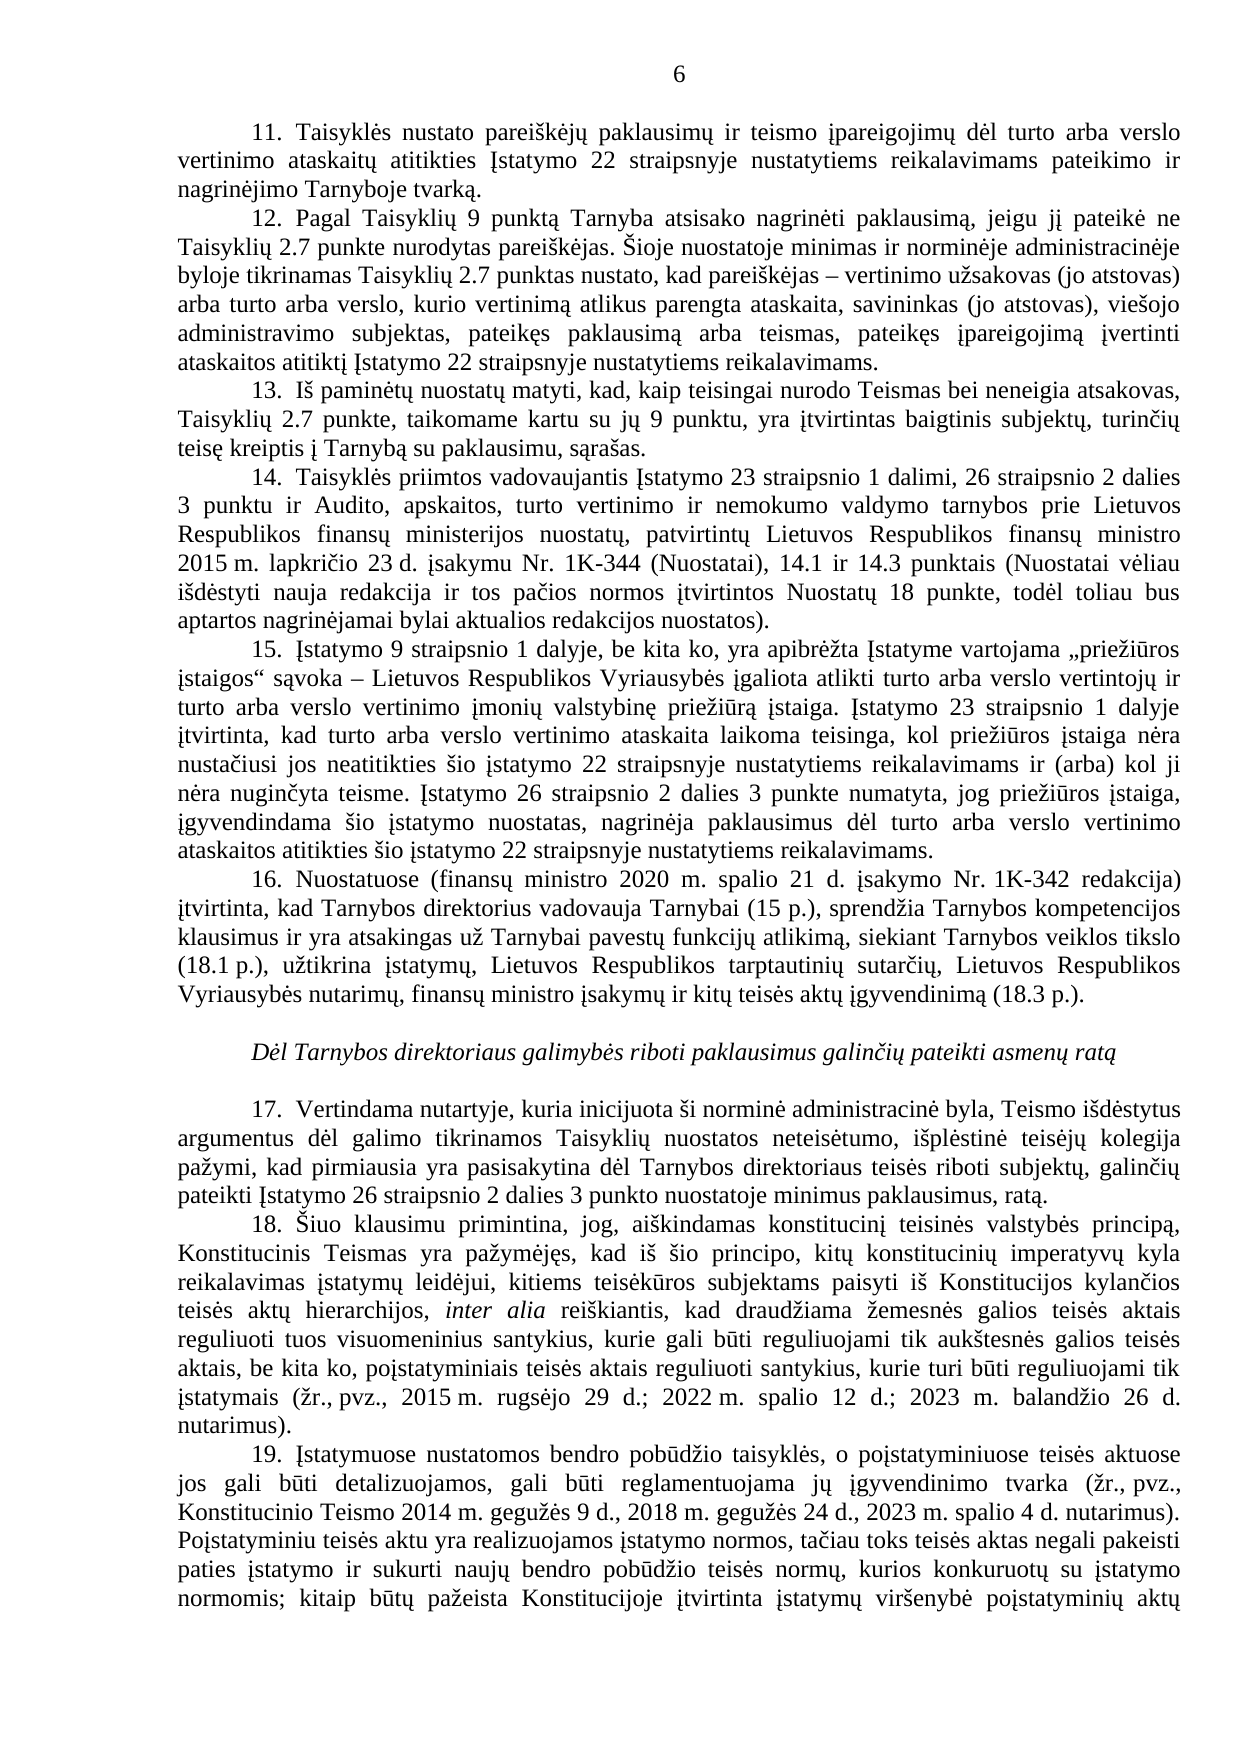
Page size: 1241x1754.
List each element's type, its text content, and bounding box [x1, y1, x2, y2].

text 11. Taisyklės nustato pareiškėjų paklausimų ir teismo įpareigojimų dėl turto arba verslo vertinimo ataskaitų atitikties Įstatymo 22 straipsnyje nustatytiems reikalavimams pateikimo ir nagrinėjimo Tarnyboje tvarką. [177, 117, 1181, 203]
text 17. Vertindama nutartyje, kuria inicijuota ši norminė administracinė byla, Teismo išdėstytus argumentus dėl galimo tikrinamos Taisyklių nuostatos neteisėtumo, išplėstinė teisėjų kolegija pažymi, kad pirmiausia yra pasisakytina dėl Tarnybos direktoriaus teisės riboti subjektų, galinčių pateikti Įstatymo 26 straipsnio 2 dalies 3 punkto nuostatoje minimus paklausimus, ratą. [177, 1094, 1181, 1209]
text 14. Taisyklės priimtos vadovaujantis Įstatymo 23 straipsnio 1 dalimi, 26 straipsnio 2 dalies 3 punktu ir Audito, apskaitos, turto vertinimo ir nemokumo valdymo tarnybos prie Lietuvos Respublikos finansų ministerijos nuostatų, patvirtintų Lietuvos Respublikos finansų ministro 2015 m. lapkričio 23 d. įsakymu Nr. 1K-344 (Nuostatai), 14.1 ir 14.3 punktais (Nuostatai vėliau išdėstyti nauja redakcija ir tos pačios normos įtvirtintos Nuostatų 18 punkte, todėl toliau bus aptartos nagrinėjamai bylai aktualios redakcijos nuostatos). [177, 462, 1181, 634]
text 16. Nuostatuose (finansų ministro 2020 m. spalio 21 d. įsakymo Nr. 1K-342 redakcija) įtvirtinta, kad Tarnybos direktorius vadovauja Tarnybai (15 p.), sprendžia Tarnybos kompetencijos klausimus ir yra atsakingas už Tarnybai pavestų funkcijų atlikimą, siekiant Tarnybos veiklos tikslo (18.1 p.), užtikrina įstatymų, Lietuvos Respublikos tarptautinių sutarčių, Lietuvos Respublikos Vyriausybės nutarimų, finansų ministro įsakymų ir kitų teisės aktų įgyvendinimą (18.3 p.). [177, 864, 1181, 1008]
text 19. Įstatymuose nustatomos bendro pobūdžio taisyklės, o poįstatyminiuose teisės aktuose jos gali būti detalizuojamos, gali būti reglamentuojama jų įgyvendinimo tvarka (žr., pvz., Konstitucinio Teismo 2014 m. gegužės 9 d., 2018 m. gegužės 24 d., 2023 m. spalio 4 d. nutarimus). Poįstatyminiu teisės aktu yra realizuojamos įstatymo normos, tačiau toks teisės aktas negali pakeisti paties įstatymo ir sukurti naujų bendro pobūdžio teisės normų, kurios konkuruotų su įstatymo normomis; kitaip būtų pažeista Konstitucijoje įtvirtinta įstatymų viršenybė poįstatyminių aktų [177, 1439, 1181, 1612]
text 13. Iš paminėtų nuostatų matyti, kad, kaip teisingai nurodo Teismas bei neneigia atsakovas, Taisyklių 2.7 punkte, taikomame kartu su jų 9 punktu, yra įtvirtintas baigtinis subjektų, turinčių teisę kreiptis į Tarnybą su paklausimu, sąrašas. [177, 375, 1181, 462]
text 12. Pagal Taisyklių 9 punktą Tarnyba atsisako nagrinėti paklausimą, jeigu jį pateikė ne Taisyklių 2.7 punkte nurodytas pareiškėjas. Šioje nuostatoje minimas ir norminėje administracinėje byloje tikrinamas Taisyklių 2.7 punktas nustato, kad pareiškėjas – vertinimo užsakovas (jo atstovas) arba turto arba verslo, kurio vertinimą atlikus parengta ataskaita, savininkas (jo atstovas), viešojo administravimo subjektas, pateikęs paklausimą arba teismas, pateikęs įpareigojimą įvertinti ataskaitos atitiktį Įstatymo 22 straipsnyje nustatytiems reikalavimams. [177, 203, 1181, 375]
text 15. Įstatymo 9 straipsnio 1 dalyje, be kita ko, yra apibrėžta Įstatyme vartojama „priežiūros įstaigos“ sąvoka – Lietuvos Respublikos Vyriausybės įgaliota atlikti turto arba verslo vertintojų ir turto arba verslo vertinimo įmonių valstybinę priežiūrą įstaiga. Įstatymo 23 straipsnio 1 dalyje įtvirtinta, kad turto arba verslo vertinimo ataskaita laikoma teisinga, kol priežiūros įstaiga nėra nustačiusi jos neatitikties šio įstatymo 22 straipsnyje nustatytiems reikalavimams ir (arba) kol ji nėra nuginčyta teisme. Įstatymo 26 straipsnio 2 dalies 3 punkte numatyta, jog priežiūros įstaiga, įgyvendindama šio įstatymo nuostatas, nagrinėja paklausimus dėl turto arba verslo vertinimo ataskaitos atitikties šio įstatymo 22 straipsnyje nustatytiems reikalavimams. [177, 634, 1181, 864]
text 18. Šiuo klausimu primintina, jog, aiškindamas konstitucinį teisinės valstybės principą, Konstitucinis Teismas yra pažymėjęs, kad iš šio principo, kitų konstitucinių imperatyvų kyla reikalavimas įstatymų leidėjui, kitiems teisėkūros subjektams paisyti iš Konstitucijos kylančios teisės aktų hierarchijos, inter alia reiškiantis, kad draudžiama žemesnės galios teisės aktais reguliuoti tuos visuomeninius santykius, kurie gali būti reguliuojami tik aukštesnės galios teisės aktais, be kita ko, poįstatyminiais teisės aktais reguliuoti santykius, kurie turi būti reguliuojami tik įstatymais (žr., pvz., 2015 m. rugsėjo 29 d.; 2022 m. spalio 12 d.; 2023 m. balandžio 26 d. nutarimus). [177, 1209, 1181, 1439]
text Dėl Tarnybos direktoriaus galimybės riboti paklausimus galinčių pateikti asmenų ratą [251, 1037, 1181, 1065]
